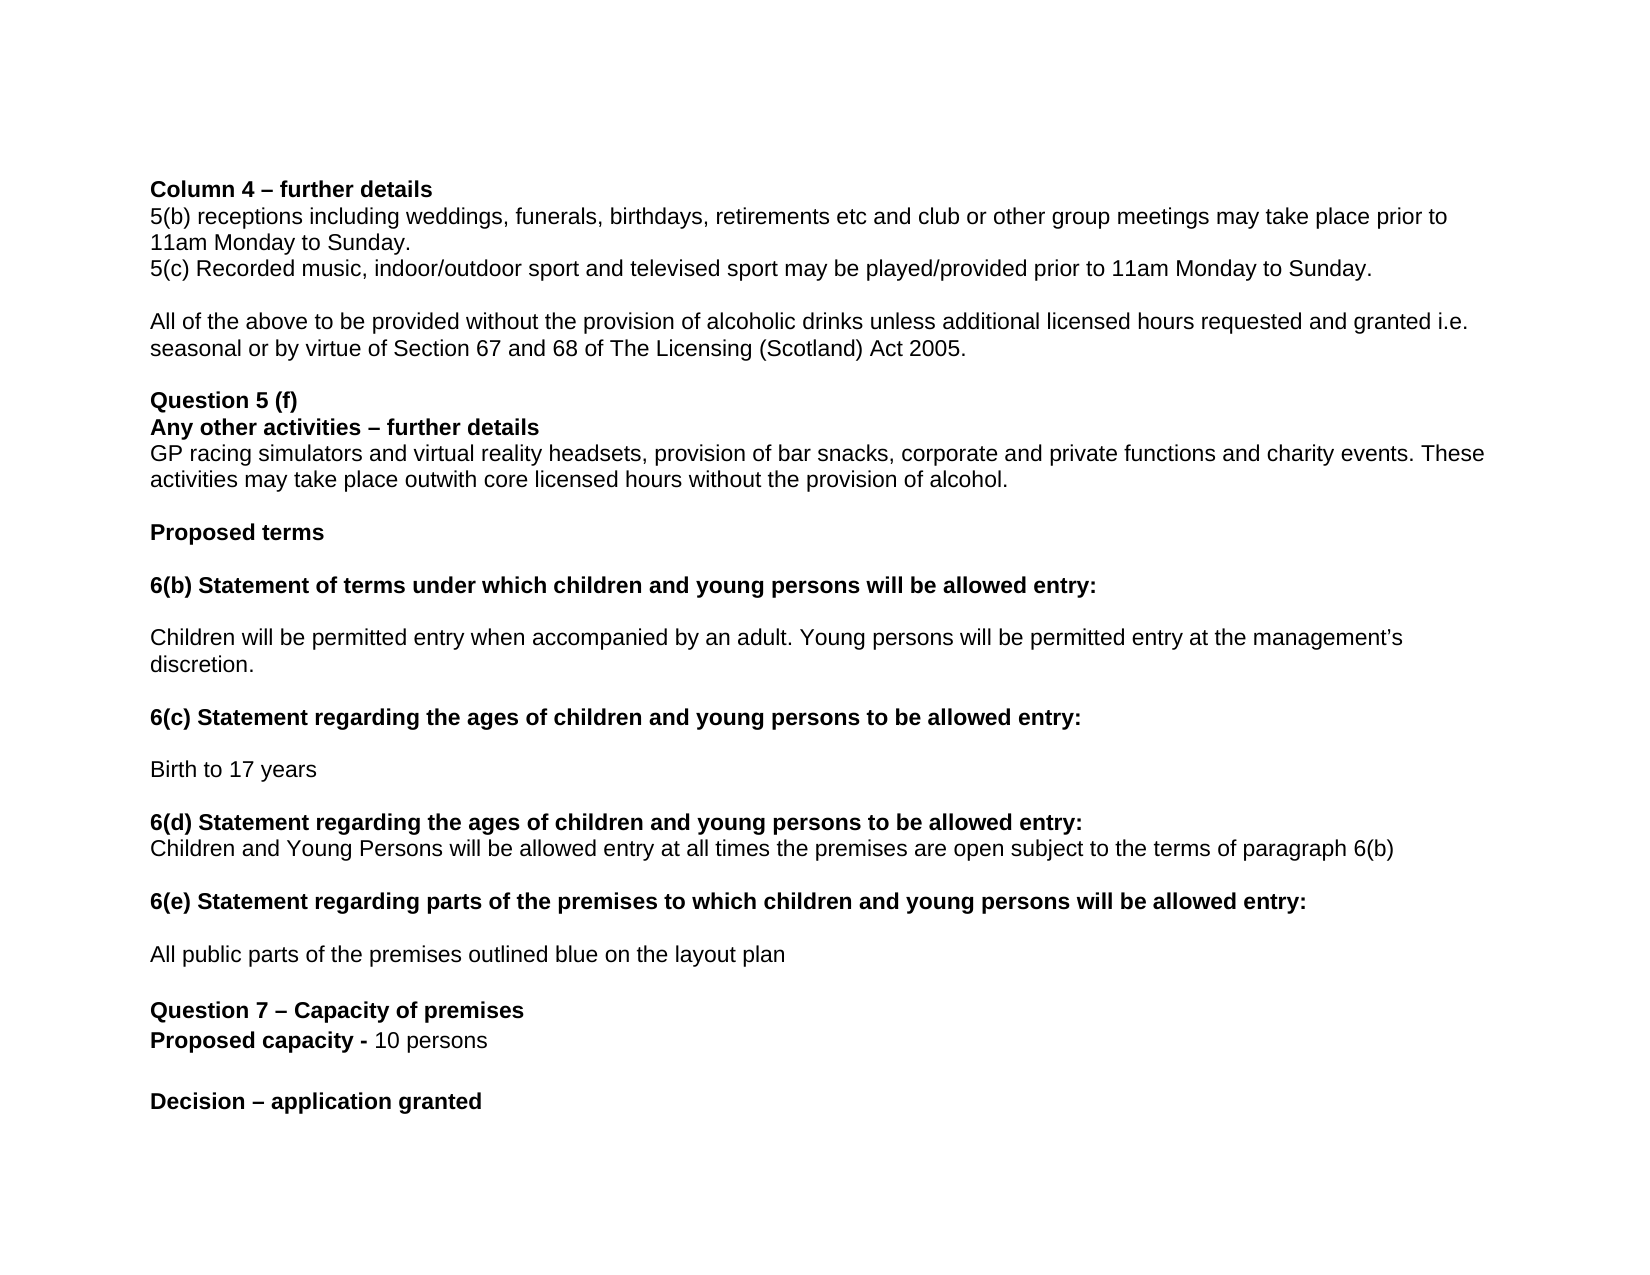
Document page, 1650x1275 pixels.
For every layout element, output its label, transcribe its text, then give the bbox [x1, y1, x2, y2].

text Question 5 (f) [150, 387, 1500, 413]
text Children and Young Persons will be allowed entry at all times the premises are open subject to the terms of paragraph 6(b) [150, 835, 1500, 862]
text GP racing simulators and virtual reality headsets, provision of bar snacks, corporate and private functions and charity events. These activities may take place outwith core licensed hours without the provision of alcohol. [150, 440, 1500, 493]
text Column 4 – further details [150, 176, 1500, 203]
text 6(b) Statement of terms under which children and young persons will be allowed entry: [150, 572, 1500, 598]
text 6(d) Statement regarding the ages of children and young persons to be allowed entry: [150, 809, 1500, 835]
text 5(c) Recorded music, indoor/outdoor sport and televised sport may be played/provided prior to 11am Monday to Sunday. [150, 255, 1500, 282]
text 5(b) receptions including weddings, funerals, birthdays, retirements etc and club or other group meetings may take place prior to 11am Monday to Sunday. [150, 203, 1500, 255]
text 6(e) Statement regarding parts of the premises to which children and young persons will be allowed entry: [150, 888, 1500, 914]
text Proposed terms [150, 519, 1500, 545]
text Birth to 17 years [150, 756, 1500, 782]
text All public parts of the premises outlined blue on the layout plan [150, 941, 1500, 967]
text All of the above to be provided without the provision of alcoholic drinks unless additional licensed hours requested and granted i.e. seasonal or by virtue of Section 67 and 68 of The Licensing (Scotland) Act 2005. [150, 308, 1500, 361]
text Any other activities – further details [150, 413, 1500, 440]
text Proposed capacity - 10 persons [150, 1027, 1500, 1054]
text Question 7 – Capacity of premises [150, 997, 1500, 1023]
text Children will be permitted entry when accompanied by an adult. Young persons will be permitted entry at the management’s discretion. [150, 624, 1500, 677]
text Decision – application granted [150, 1088, 1500, 1114]
text 6(c) Statement regarding the ages of children and young persons to be allowed entry: [150, 703, 1500, 730]
